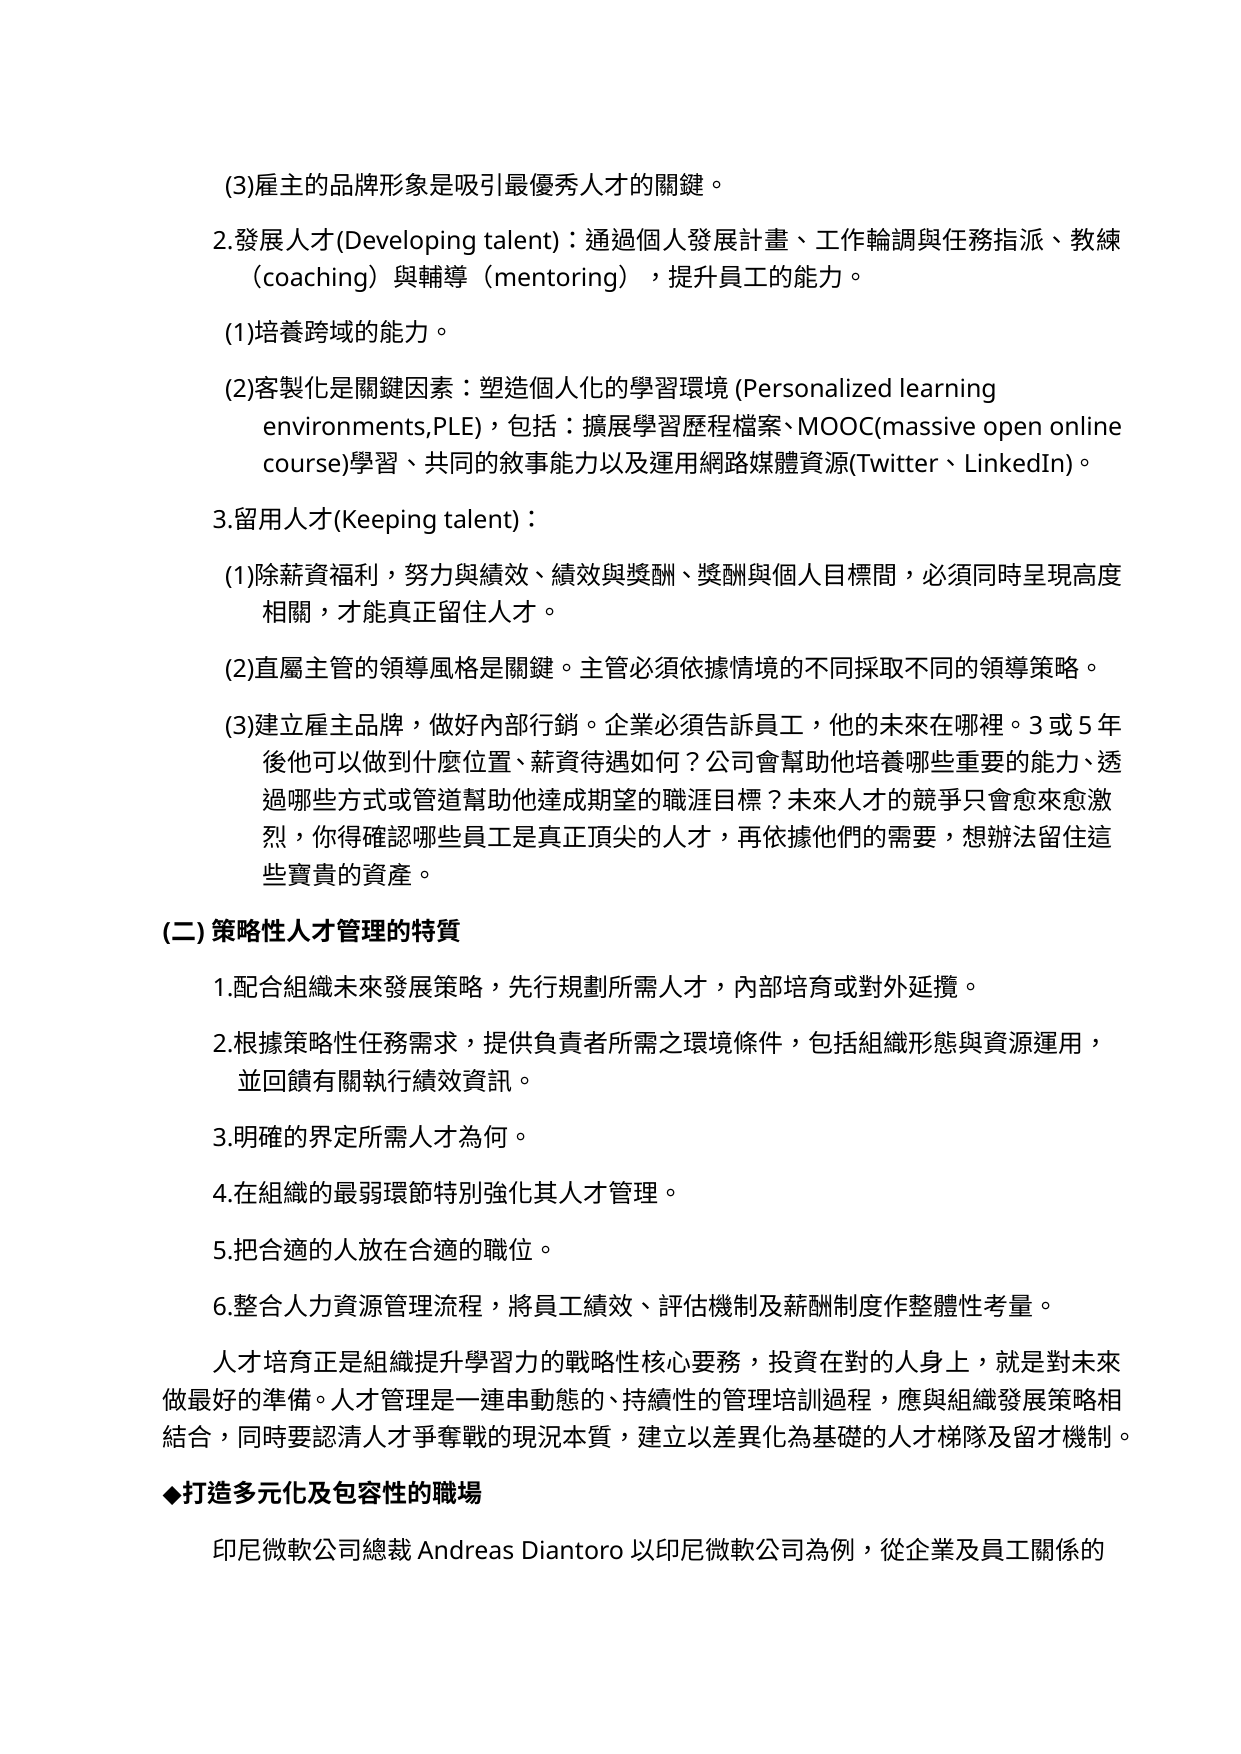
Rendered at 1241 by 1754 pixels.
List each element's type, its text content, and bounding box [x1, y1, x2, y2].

text ◆打造多元化及包容性的職場 [162, 1473, 1122, 1511]
text 2.發展人才(Developing talent)：通過個人發展計畫、工作輪調與任務指派、教練（coaching）與輔導（mentoring），提升員工的能力。 [212, 221, 1122, 293]
text (3)雇主的品牌形象是吸引最優秀人才的關鍵。 [225, 164, 1122, 202]
text 人才培育正是組織提升學習力的戰略性核心要務，投資在對的人身上，就是對未來做最好的準備。人才管理是一連串動態的、持續性的管理培訓過程，應與組織發展策略相結合，同時要認清人才爭奪戰的現況本質，建立以差異化為基礎的人才梯隊及留才機制。 [162, 1342, 1122, 1454]
text 5.把合適的人放在合適的職位。 [212, 1229, 1122, 1267]
text (3)建立雇主品牌，做好內部行銷。企業必須告訴員工，他的未來在哪裡。3或5年後他可以做到什麼位置、薪資待遇如何？公司會幫助他培養哪些重要的能力、透過哪些方式或管道幫助他達成期望的職涯目標？未來人才的競爭只會愈來愈激烈，你得確認哪些員工是真正頂尖的人才，再依據他們的需要，想辦法留住這些寶貴的資產。 [225, 704, 1122, 892]
text 2.根據策略性任務需求，提供負責者所需之環境條件，包括組織形態與資源運用，並回饋有關執行績效資訊。 [212, 1023, 1122, 1098]
text 3.留用人才(Keeping talent)： [212, 499, 1122, 536]
text 4.在組織的最弱環節特別強化其人才管理。 [212, 1173, 1122, 1211]
text (2)直屬主管的領導風格是關鍵。主管必須依據情境的不同採取不同的領導策略。 [225, 648, 1122, 686]
text 3.明確的界定所需人才為何。 [212, 1117, 1122, 1154]
text (二) 策略性人才管理的特質 [162, 911, 1122, 948]
text 1.配合組織未來發展策略，先行規劃所需人才，內部培育或對外延攬。 [212, 967, 1122, 1004]
text (2)客製化是關鍵因素：塑造個人化的學習環境 (Personalized learning environments,PLE)，包括：擴展學習歷程檔案、MOOC(massive open online course)學習、共同的敘事能力以及運用網路媒體資源(Twitter、LinkedIn)。 [225, 368, 1122, 481]
text (1)除薪資福利，努力與績效、績效與獎酬、獎酬與個人目標間，必須同時呈現高度相關，才能真正留住人才。 [225, 554, 1122, 629]
text (1)培養跨域的能力。 [225, 312, 1122, 349]
text 6.整合人力資源管理流程，將員工績效、評估機制及薪酬制度作整體性考量。 [212, 1286, 1122, 1323]
text 印尼微軟公司總裁Andreas Diantoro 以印尼微軟公司為例，從企業及員工關係的 [162, 1529, 1122, 1567]
